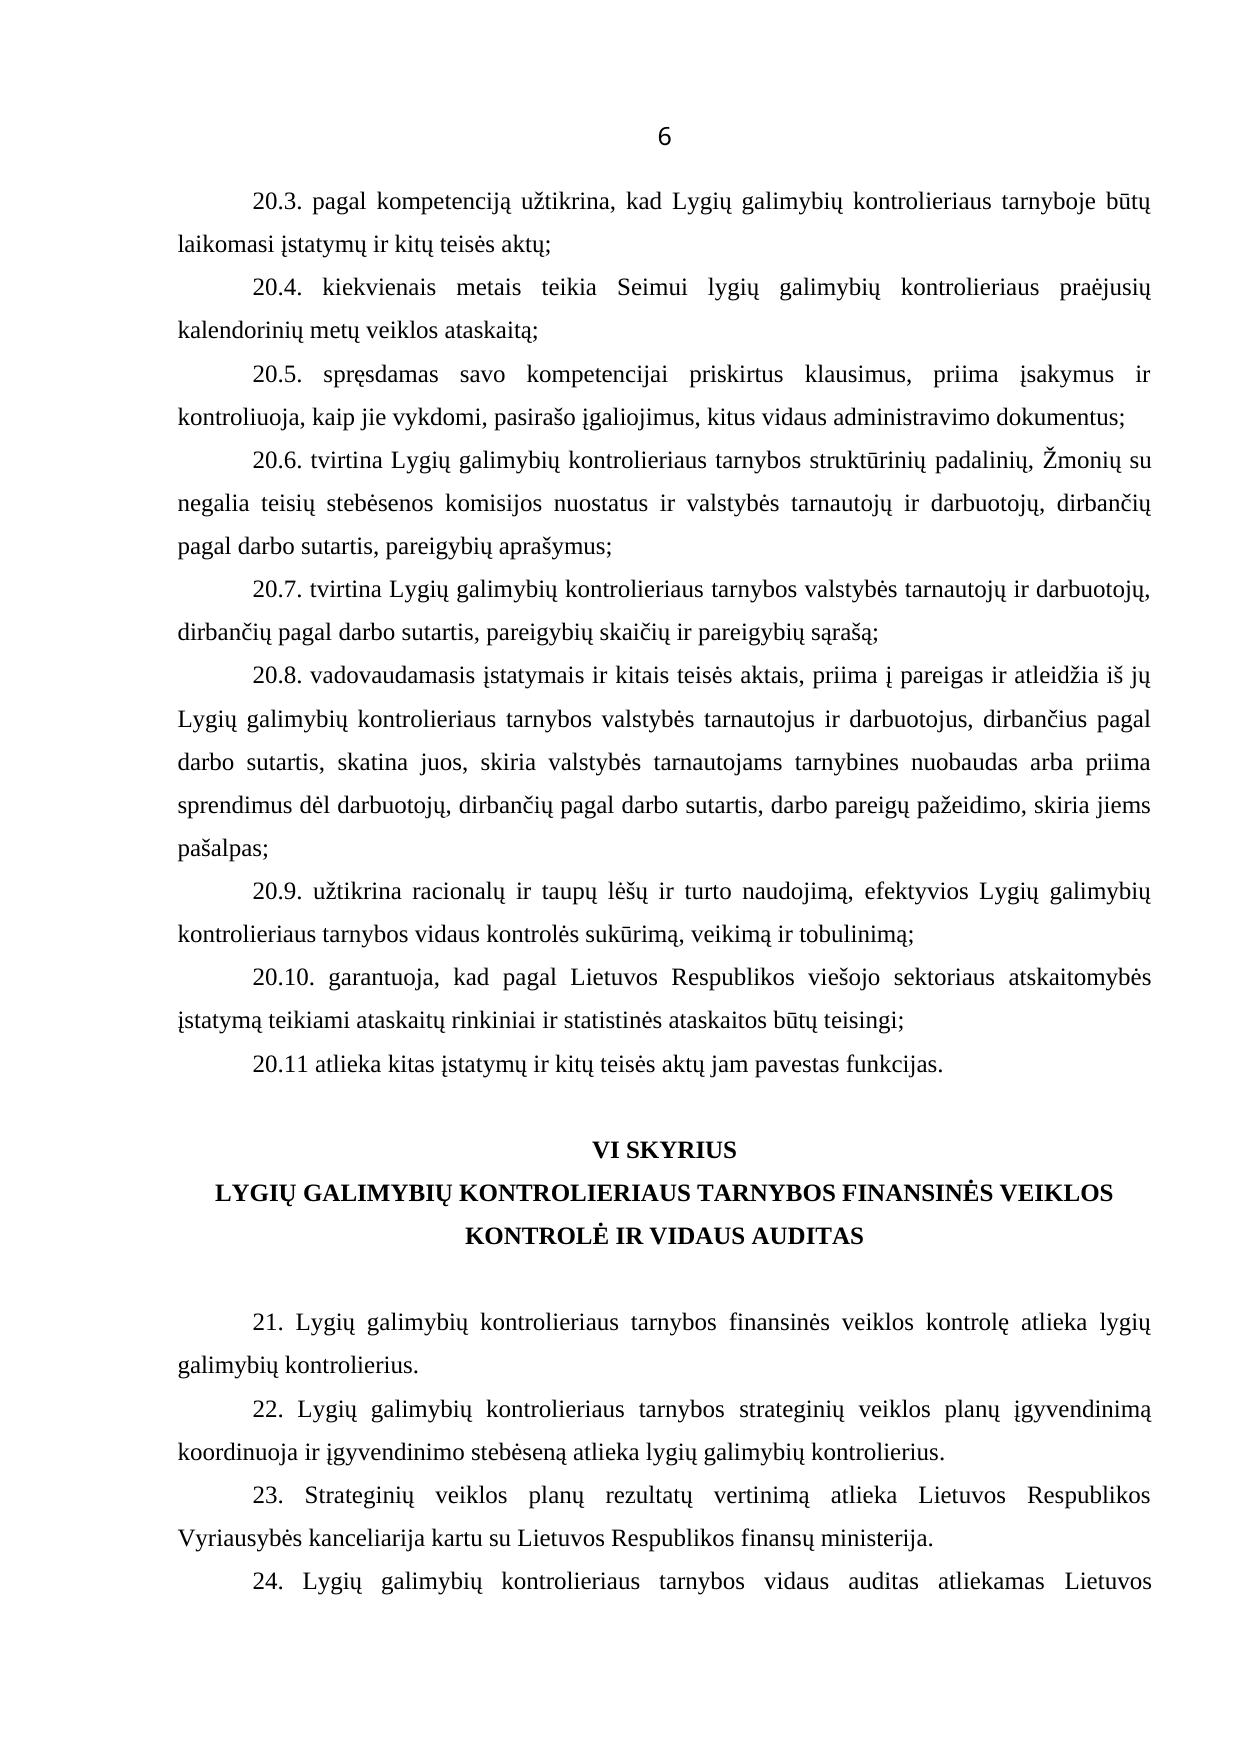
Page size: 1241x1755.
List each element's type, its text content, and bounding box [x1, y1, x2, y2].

text 23. Strateginių veiklos planų rezultatų vertinimą atlieka Lietuvos Respublikos Vyriausybės kanceliarija kartu su Lietuvos Respublikos finansų ministerija. [177, 1480, 1152, 1552]
text 20.4. kiekvienais metais teikia Seimui lygių galimybių kontrolieriaus praėjusių kalendorinių metų veiklos ataskaitą; [177, 272, 1152, 344]
text 21. Lygių galimybių kontrolieriaus tarnybos finansinės veiklos kontrolę atlieka lygių galimybių kontrolierius. [177, 1307, 1152, 1379]
text 20.7. tvirtina Lygių galimybių kontrolieriaus tarnybos valstybės tarnautojų ir darbuotojų, dirbančių pagal darbo sutartis, pareigybių skaičių ir pareigybių sąrašą; [177, 574, 1152, 646]
text 20.11 atlieka kitas įstatymų ir kitų teisės aktų jam pavestas funkcijas. [177, 1049, 1152, 1077]
text 20.6. tvirtina Lygių galimybių kontrolieriaus tarnybos struktūrinių padalinių, Žmonių su negalia teisių stebėsenos komisijos nuostatus ir valstybės tarnautojų ir darbuotojų, dirbančių pagal darbo sutartis, pareigybių aprašymus; [177, 445, 1152, 560]
text LYGIŲ GALIMYBIŲ KONTROLIERIAUS TARNYBOS FINANSINĖS VEIKLOS KONTROLĖ IR VIDAUS AUDITAS [177, 1178, 1152, 1250]
text 20.8. vadovaudamasis įstatymais ir kitais teisės aktais, priima į pareigas ir atleidžia iš jų Lygių galimybių kontrolieriaus tarnybos valstybės tarnautojus ir darbuotojus, dirbančius pagal darbo sutartis, skatina juos, skiria valstybės tarnautojams tarnybines nuobaudas arba priima sprendimus dėl darbuotojų, dirbančių pagal darbo sutartis, darbo pareigų pažeidimo, skiria jiems pašalpas; [177, 661, 1152, 862]
text 20.5. spręsdamas savo kompetencijai priskirtus klausimus, priima įsakymus ir kontroliuoja, kaip jie vykdomi, pasirašo įgaliojimus, kitus vidaus administravimo dokumentus; [177, 359, 1152, 431]
text VI SKYRIUS [177, 1135, 1152, 1164]
text 24. Lygių galimybių kontrolieriaus tarnybos vidaus auditas atliekamas Lietuvos [177, 1566, 1152, 1595]
text 20.10. garantuoja, kad pagal Lietuvos Respublikos viešojo sektoriaus atskaitomybės įstatymą teikiami ataskaitų rinkiniai ir statistinės ataskaitos būtų teisingi; [177, 962, 1152, 1034]
text 20.3. pagal kompetenciją užtikrina, kad Lygių galimybių kontrolieriaus tarnyboje būtų laikomasi įstatymų ir kitų teisės aktų; [177, 186, 1152, 258]
text 20.9. užtikrina racionalų ir taupų lėšų ir turto naudojimą, efektyvios Lygių galimybių kontrolieriaus tarnybos vidaus kontrolės sukūrimą, veikimą ir tobulinimą; [177, 876, 1152, 948]
text 22. Lygių galimybių kontrolieriaus tarnybos strateginių veiklos planų įgyvendinimą koordinuoja ir įgyvendinimo stebėseną atlieka lygių galimybių kontrolierius. [177, 1394, 1152, 1466]
